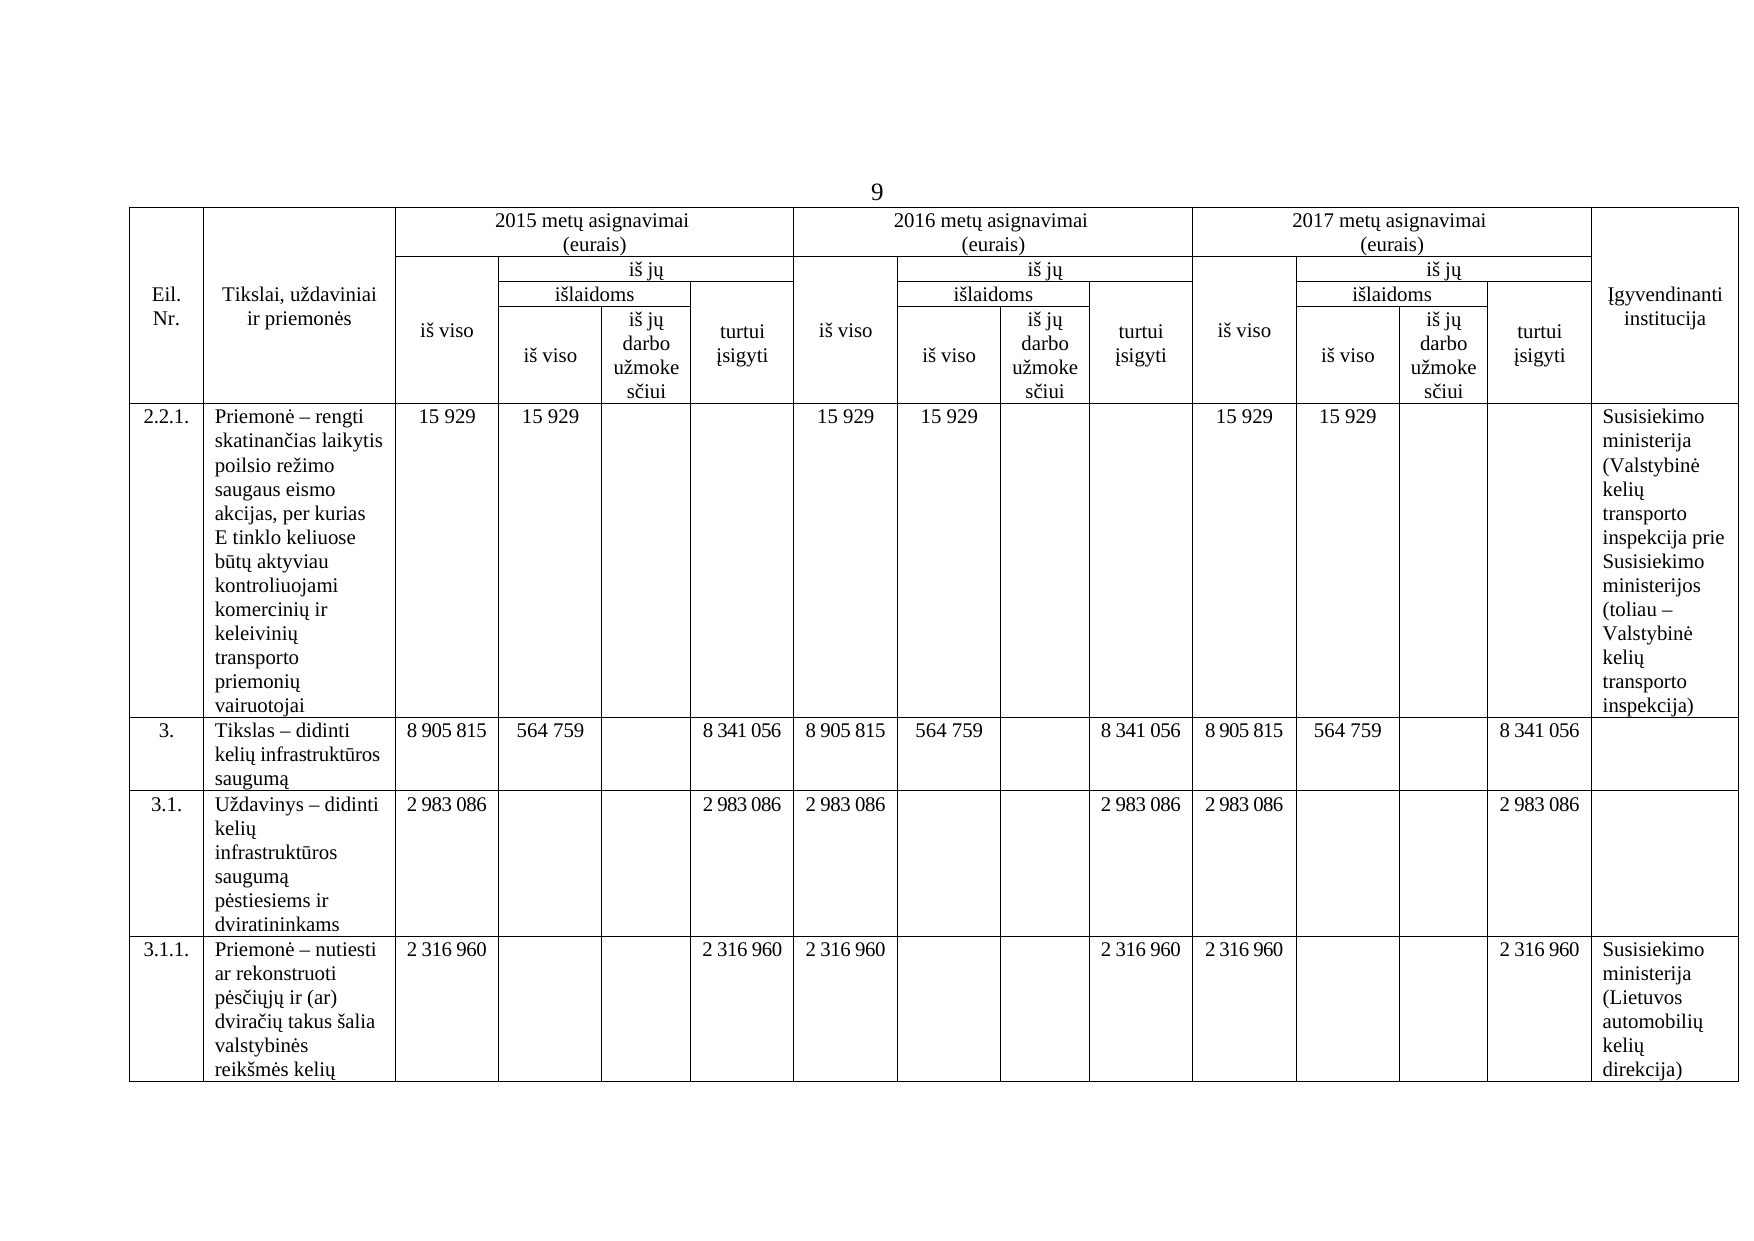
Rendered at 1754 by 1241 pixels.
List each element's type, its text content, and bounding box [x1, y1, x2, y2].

table_cell [898, 937, 1000, 1081]
table_cell 564 759 [1297, 718, 1399, 790]
table_cell [602, 937, 690, 1081]
table_cell 8 905 815 [794, 718, 897, 790]
table_cell 8 341 056 [691, 718, 793, 790]
table_cell [1400, 718, 1487, 790]
table_cell Susisiekimo ministerija (Lietuvos automobilių kelių direkcija) [1592, 937, 1738, 1081]
table_cell 564 759 [898, 718, 1000, 790]
table_cell [1297, 791, 1399, 936]
table_cell 2 983 086 [794, 791, 897, 936]
table_cell [602, 718, 690, 790]
table_cell [1400, 937, 1487, 1081]
table_cell iš jų [1297, 257, 1591, 281]
table_cell 564 759 [499, 718, 601, 790]
table_cell [499, 937, 601, 1081]
table_cell turtui įsigyti [1090, 282, 1192, 403]
table_cell iš viso [396, 257, 498, 403]
table_cell [898, 791, 1000, 936]
table_cell turtui įsigyti [691, 282, 793, 403]
table_cell Uždavinys – didinti kelių infrastruktūros saugumą pėstiesiems ir dviratininkams [204, 791, 395, 936]
table_cell iš viso [499, 307, 601, 403]
table_cell Priemonė – nutiesti ar rekonstruoti pėsčiųjų ir (ar) dviračių takus šalia valstybinės reikšmės kelių [204, 937, 395, 1081]
table_header 2016 metų asignavimai (eurais) [794, 208, 1192, 256]
table_cell iš jų [499, 257, 793, 281]
table_cell [1001, 791, 1089, 936]
table_cell 2 983 086 [1193, 791, 1296, 936]
table_cell iš viso [1193, 257, 1296, 403]
table_header 2015 metų asignavimai (eurais) [396, 208, 793, 256]
table_cell 8 905 815 [1193, 718, 1296, 790]
table_cell [1001, 718, 1089, 790]
table_cell Priemonė – rengti skatinančias laikytis poilsio režimo saugaus eismo akcijas, per kurias E tinklo keliuose būtų aktyviau kontroliuojami komercinių ir keleivinių transporto priemonių vairuotojai [204, 404, 395, 717]
table_cell iš jų darbo užmokesčiui [1400, 307, 1487, 403]
table_cell 2 316 960 [396, 937, 498, 1081]
table_cell 15 929 [1193, 404, 1296, 717]
table_cell išlaidoms [1297, 282, 1487, 306]
table_cell [1297, 937, 1399, 1081]
table_cell turtui įsigyti [1488, 282, 1591, 403]
table_cell [602, 791, 690, 936]
table_cell iš viso [898, 307, 1000, 403]
table_cell 3.1. [130, 791, 203, 936]
table_cell [691, 404, 793, 717]
table_cell [1592, 791, 1738, 936]
table_cell 3.1.1. [130, 937, 203, 1081]
table_cell iš jų [898, 257, 1192, 281]
table_cell [602, 404, 690, 717]
table_cell iš jų darbo užmokesčiui [1001, 307, 1089, 403]
table_cell 2 316 960 [1090, 937, 1192, 1081]
table_cell 2 983 086 [1488, 791, 1591, 936]
table_cell išlaidoms [898, 282, 1089, 306]
table_cell 2 316 960 [1193, 937, 1296, 1081]
table_cell 15 929 [794, 404, 897, 717]
table_cell iš jų darbo užmokesčiui [602, 307, 690, 403]
table_cell 2 983 086 [1090, 791, 1192, 936]
table_cell 3. [130, 718, 203, 790]
table_cell 2.2.1. [130, 404, 203, 717]
table_cell 8 341 056 [1090, 718, 1192, 790]
table_cell [1400, 791, 1487, 936]
table_cell [1001, 404, 1089, 717]
table_cell 2 983 086 [396, 791, 498, 936]
table_cell iš viso [794, 257, 897, 403]
table_header Įgyvendinanti institucija [1592, 208, 1738, 403]
table_cell išlaidoms [499, 282, 690, 306]
table_cell [1488, 404, 1591, 717]
table_cell [1090, 404, 1192, 717]
table_header 2017 metų asignavimai (eurais) [1193, 208, 1591, 256]
table_cell 15 929 [898, 404, 1000, 717]
table_cell 15 929 [1297, 404, 1399, 717]
table_header Eil. Nr. [130, 208, 203, 403]
table_cell iš viso [1297, 307, 1399, 403]
table_cell 8 905 815 [396, 718, 498, 790]
table_header Tikslai, uždaviniai ir priemonės [204, 208, 395, 403]
table_cell 2 316 960 [1488, 937, 1591, 1081]
table_cell Tikslas – didinti kelių infrastruktūros saugumą [204, 718, 395, 790]
table_cell [1400, 404, 1487, 717]
table_cell [1001, 937, 1089, 1081]
table_cell 2 316 960 [691, 937, 793, 1081]
table_cell 2 983 086 [691, 791, 793, 936]
table_cell Susisiekimo ministerija (Valstybinė kelių transporto inspekcija prie Susisiekimo ministerijos (toliau – Valstybinė kelių transporto inspekcija) [1592, 404, 1738, 717]
table_cell 2 316 960 [794, 937, 897, 1081]
table_cell 15 929 [499, 404, 601, 717]
table_cell 15 929 [396, 404, 498, 717]
table_cell 8 341 056 [1488, 718, 1591, 790]
table_cell [1592, 718, 1738, 790]
table_cell [499, 791, 601, 936]
